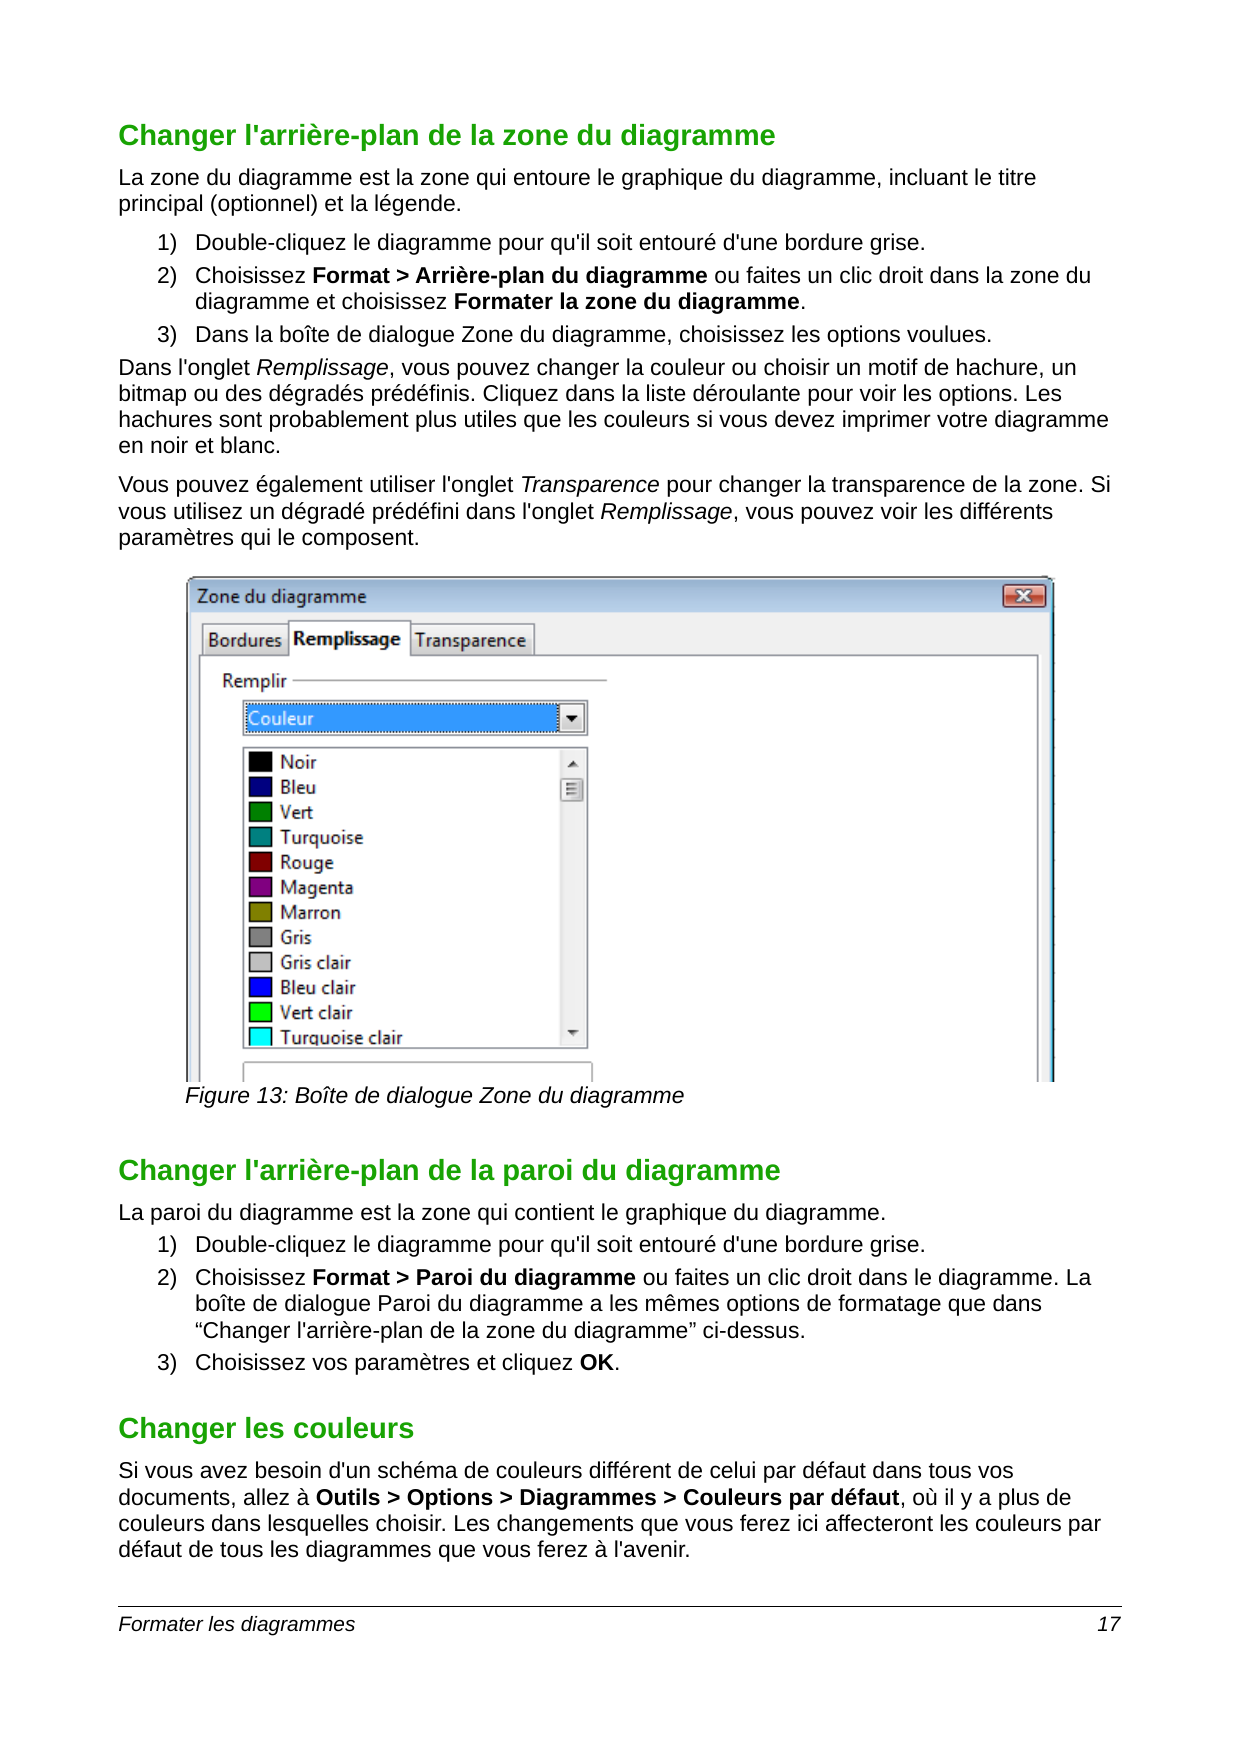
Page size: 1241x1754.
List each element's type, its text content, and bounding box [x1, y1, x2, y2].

list La paroi du diagramme est la zone qui contient le graphique du diagramme. [118, 1198, 1122, 1225]
list Choisissez Format > Arrière-plan du diagramme ou faites un clic droit dans la zone du diagramme et choisissez Formater la zone du diagramme. [177, 262, 1122, 314]
text Figure 13: Boîte de dialogue Zone du diagramme [185, 1082, 1055, 1108]
subtitle Changer l'arrière-plan de la zone du diagramme [118, 118, 1122, 152]
picture [185, 575, 1056, 1082]
list Double-cliquez le diagramme pour qu'il soit entouré d'une bordure grise. [177, 1231, 1122, 1258]
list Choisissez Format > Paroi du diagramme ou faites un clic droit dans le diagramme. La boîte de dialogue Paroi du diagramme a les mêmes options de formatage que dans “Changer l'arrière-plan de la zone du diagramme” ci-dessus. [177, 1264, 1122, 1343]
subtitle Changer les couleurs [118, 1411, 1122, 1445]
text Dans l'onglet Remplissage, vous pouvez changer la couleur ou choisir un motif de hachure, un bitmap ou des dégradés prédéfinis. Cliquez dans la liste déroulante pour voir les options. Les hachures sont probablement plus utiles que les couleurs si vous devez imprimer votre diagramme en noir et blanc. [118, 353, 1122, 459]
list Double-cliquez le diagramme pour qu'il soit entouré d'une bordure grise. [177, 229, 1122, 256]
list Dans la boîte de dialogue Zone du diagramme, choisissez les options voulues. [177, 321, 1122, 347]
text Vous pouvez également utiliser l'onglet Transparence pour changer la transparence de la zone. Si vous utilisez un dégradé prédéfini dans l'onglet Remplissage, vous pouvez voir les différents paramètres qui le composent. [118, 471, 1122, 550]
list Choisissez vos paramètres et cliquez OK. [177, 1349, 1122, 1376]
text La zone du diagramme est la zone qui entoure le graphique du diagramme, incluant le titre principal (optionnel) et la légende. [118, 164, 1122, 217]
text Si vous avez besoin d'un schéma de couleurs différent de celui par défaut dans tous vos documents, allez à Outils > Options > Diagrammes > Couleurs par défaut, où il y a plus de couleurs dans lesquelles choisir. Les changements que vous ferez ici affecteront les couleurs par défaut de tous les diagrammes que vous ferez à l'avenir. [118, 1457, 1122, 1562]
subtitle Changer l'arrière-plan de la paroi du diagramme [118, 1153, 1122, 1186]
